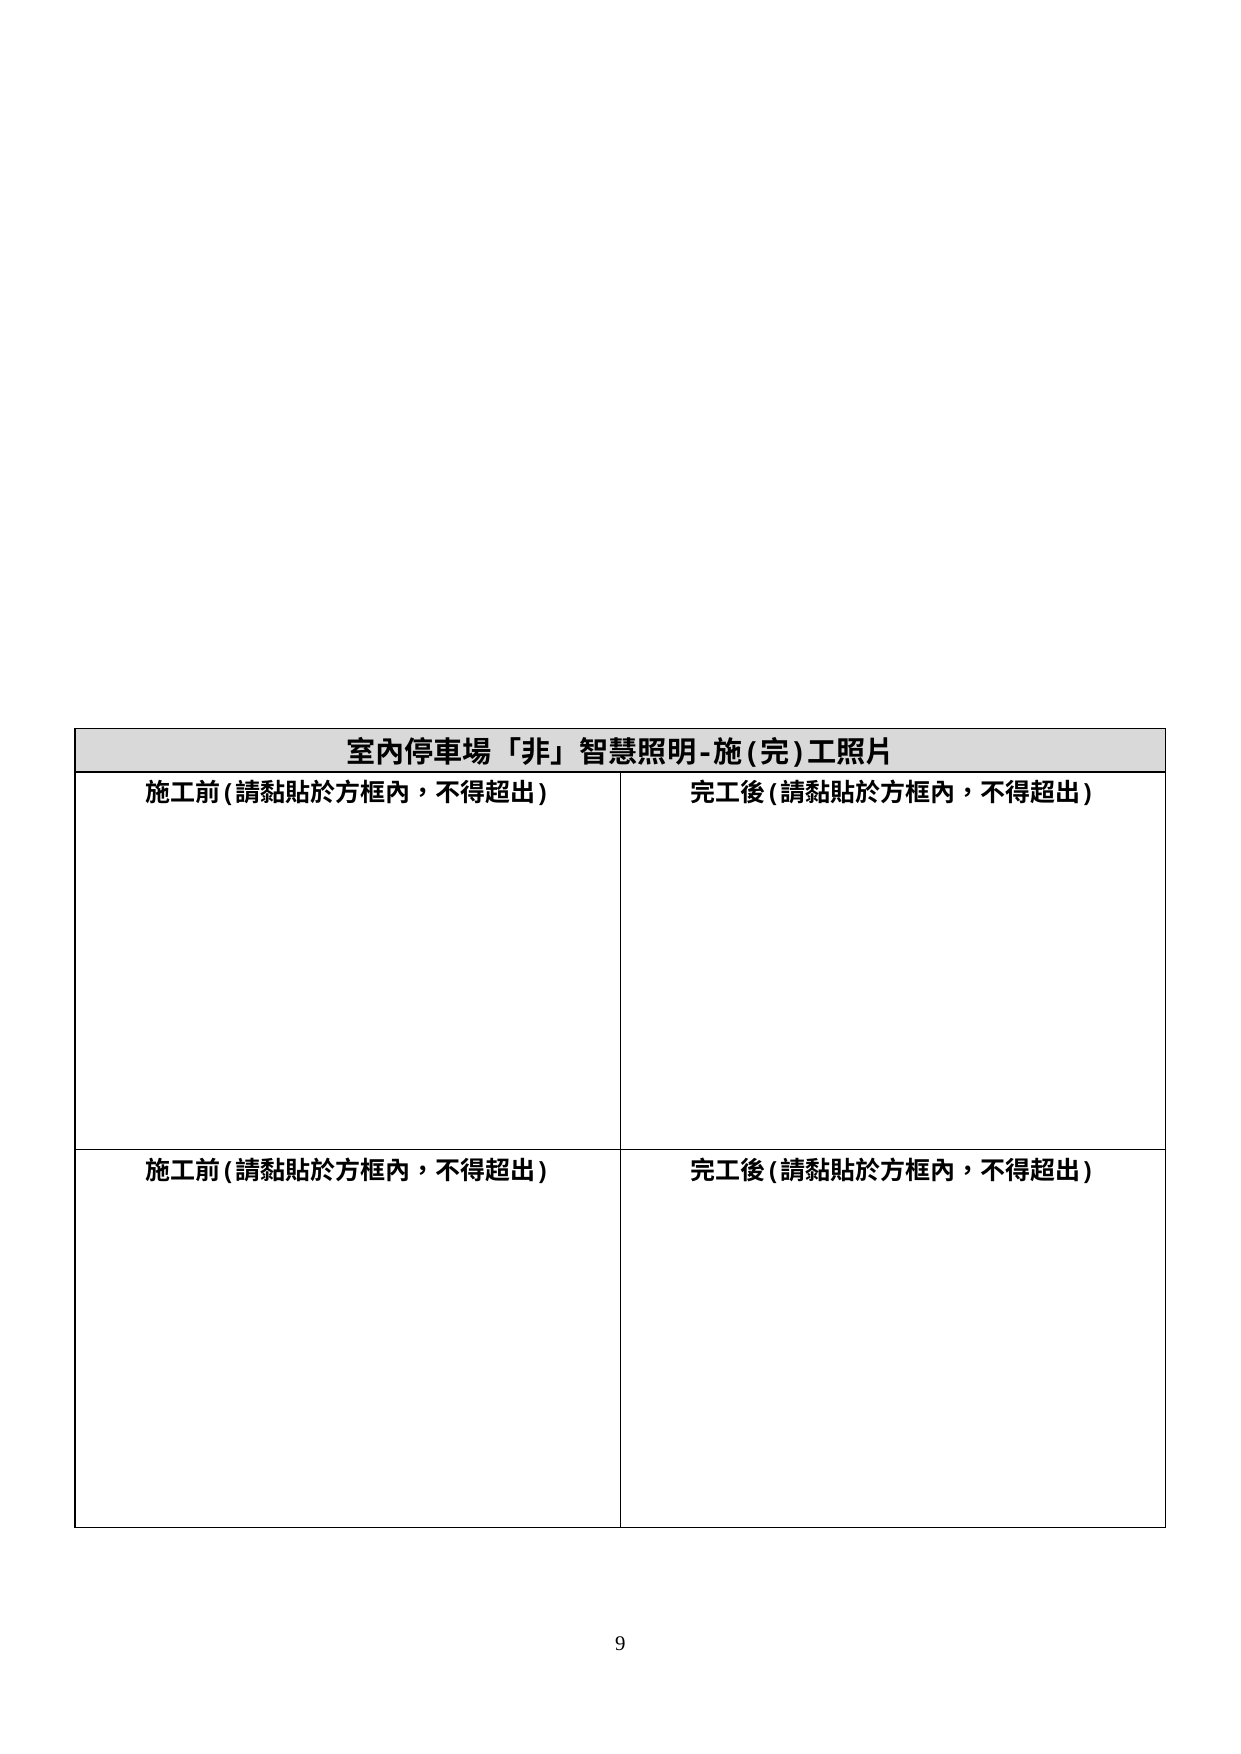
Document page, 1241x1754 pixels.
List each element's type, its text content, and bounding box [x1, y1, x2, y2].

table_header 室內停車場「非」智慧照明-施(完)工照片 [76, 729, 1165, 771]
table_cell 完工後(請黏貼於方框內，不得超出) [621, 773, 1165, 1149]
table_cell 施工前(請黏貼於方框內，不得超出) [76, 1150, 620, 1527]
table_cell 完工後(請黏貼於方框內，不得超出) [621, 1150, 1165, 1527]
table_cell 施工前(請黏貼於方框內，不得超出) [76, 773, 620, 1149]
